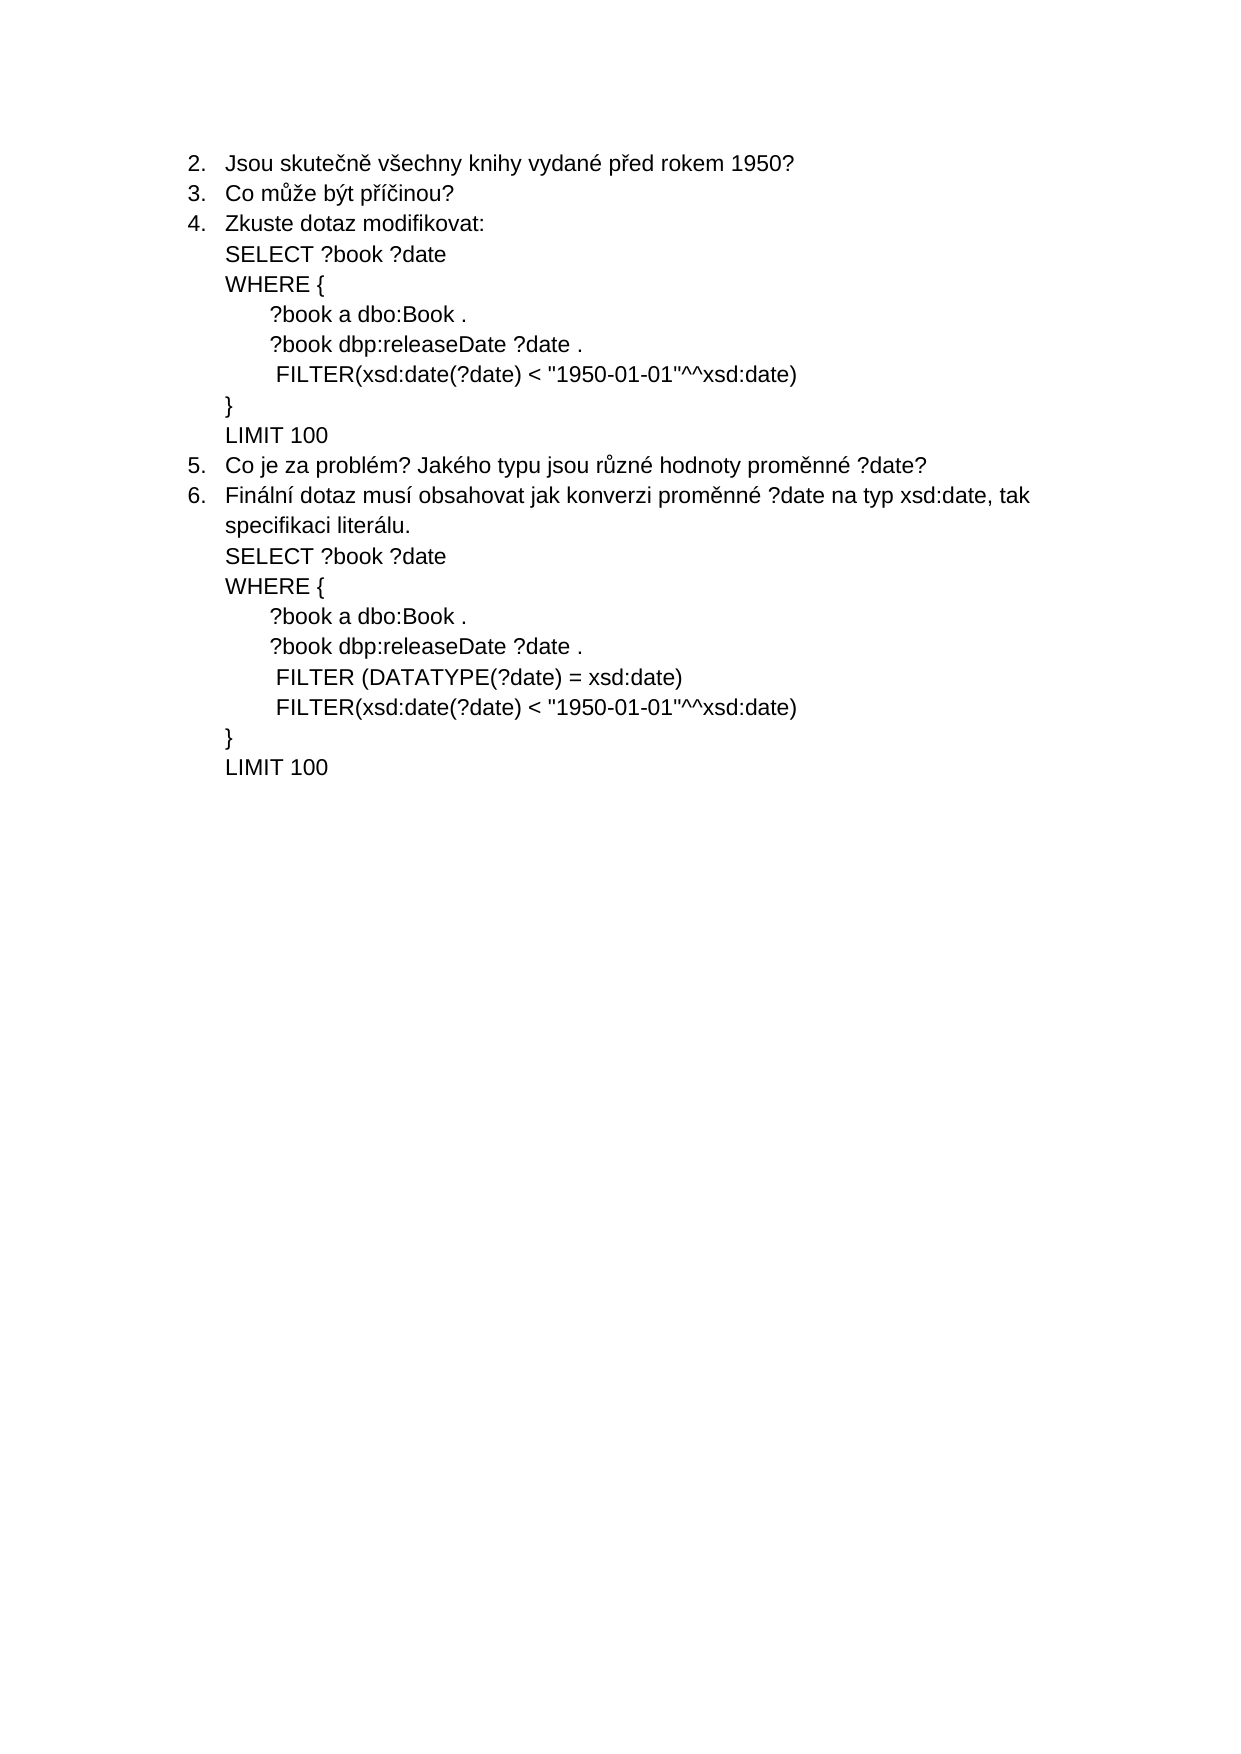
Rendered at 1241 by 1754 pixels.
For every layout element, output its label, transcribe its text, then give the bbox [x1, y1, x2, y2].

list Finální dotaz musí obsahovat jak konverzi proměnné ?date na typ xsd:date, tak specifikaci literálu. SELECT ?book ?date WHERE { ?book a dbo:Book . ?book dbp:releaseDate ?date . FILTER (DATATYPE(?date) = xsd:date) FILTER(xsd:date(?date) < "1950-01-01"^^xsd:date) } LIMIT 100 [187, 482, 1090, 781]
list Jsou skutečně všechny knihy vydané před rokem 1950? [187, 150, 1090, 176]
list Co může být příčinou? [187, 180, 1090, 207]
list Co je za problém? Jakého typu jsou různé hodnoty proměnné ?date? [187, 452, 1090, 478]
list Zkuste dotaz modifikovat: SELECT ?book ?date WHERE { ?book a dbo:Book . ?book dbp:releaseDate ?date . FILTER(xsd:date(?date) < "1950-01-01"^^xsd:date) } LIMIT 100 [187, 210, 1090, 448]
